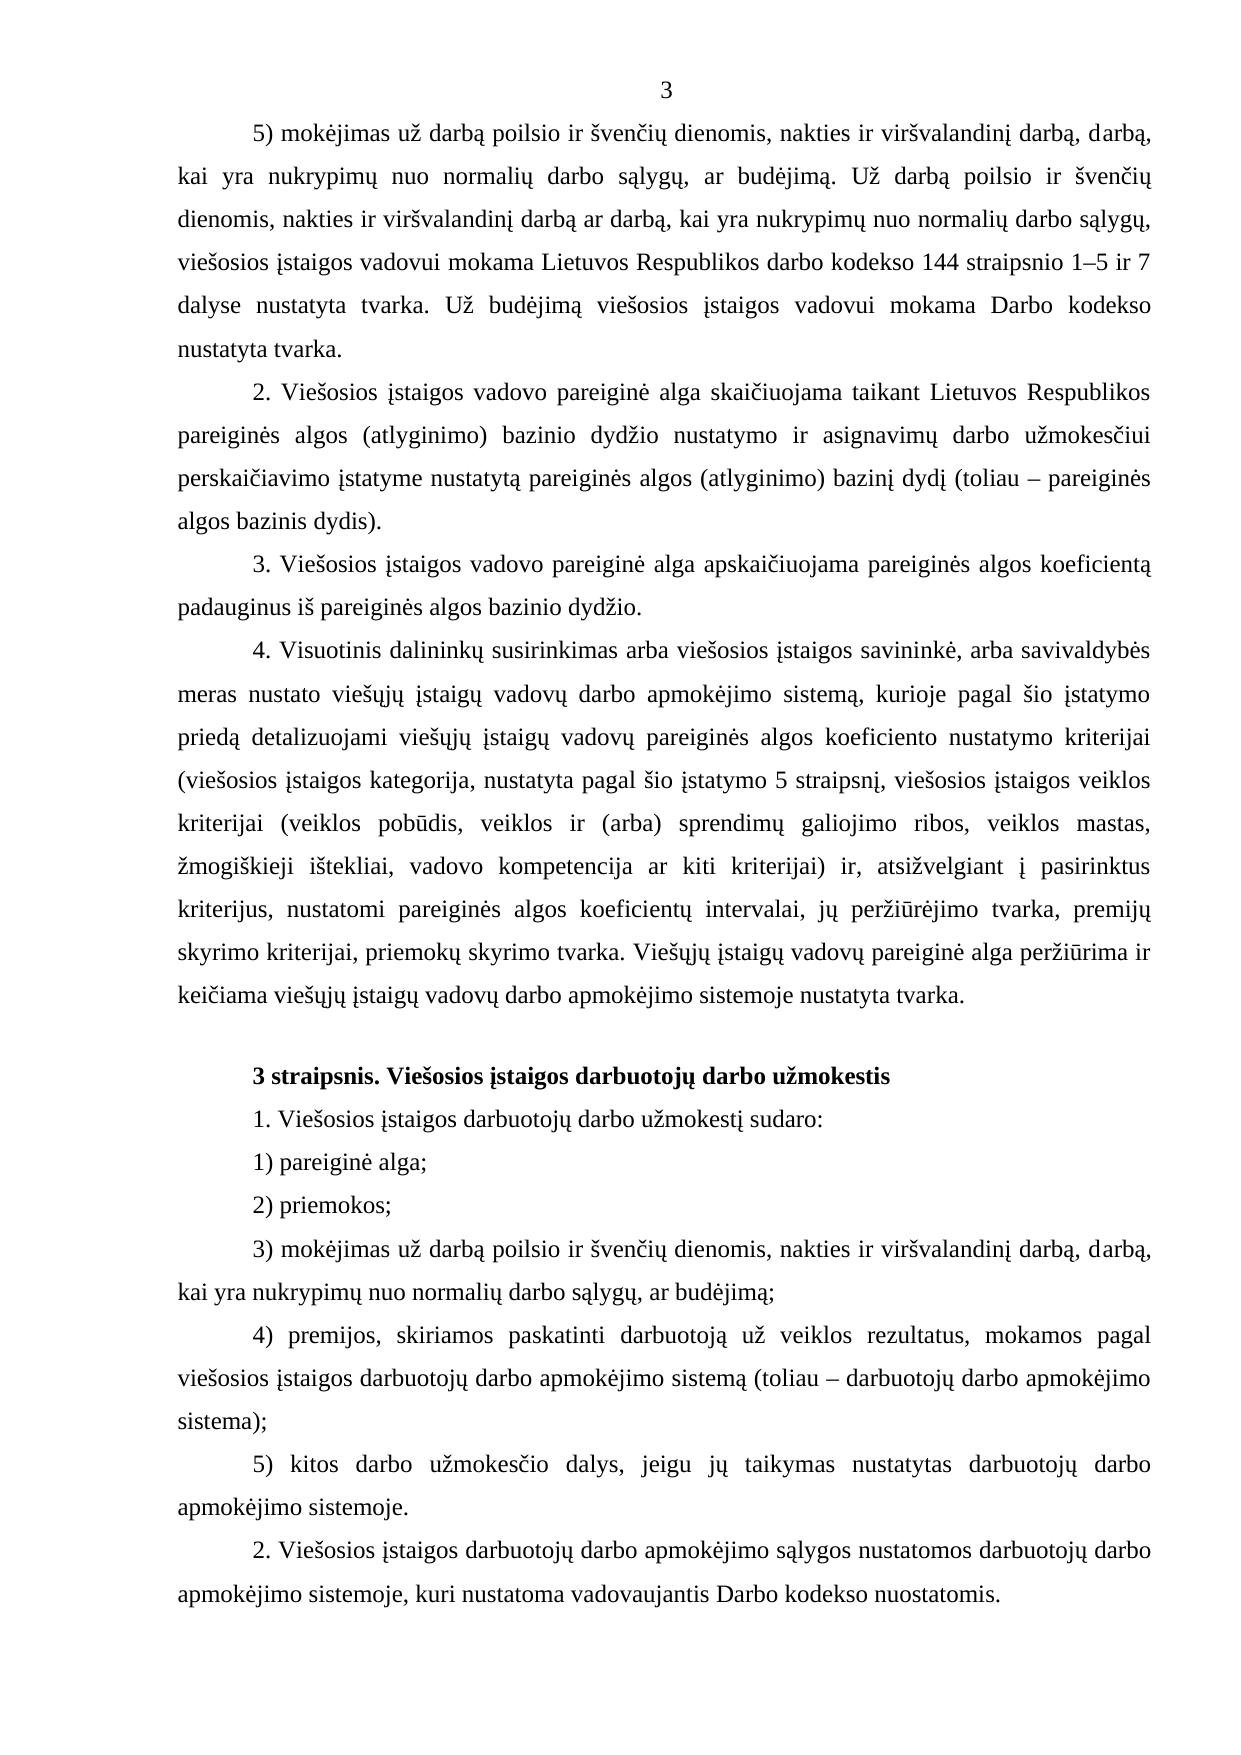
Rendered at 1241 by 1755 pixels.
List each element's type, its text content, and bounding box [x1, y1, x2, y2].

text 1. Viešosios įstaigos darbuotojų darbo užmokestį sudaro: [177, 1104, 1152, 1133]
text 4) premijos, skiriamos paskatinti darbuotoją už veiklos rezultatus, mokamos pagal viešosios įstaigos darbuotojų darbo apmokėjimo sistemą (toliau – darbuotojų darbo apmokėjimo sistema); [177, 1320, 1152, 1435]
text 4. Visuotinis dalininkų susirinkimas arba viešosios įstaigos savininkė, arba savivaldybės meras nustato viešųjų įstaigų vadovų darbo apmokėjimo sistemą, kurioje pagal šio įstatymo priedą detalizuojami viešųjų įstaigų vadovų pareiginės algos koeficiento nustatymo kriterijai (viešosios įstaigos kategorija, nustatyta pagal šio įstatymo 5 straipsnį, viešosios įstaigos veiklos kriterijai (veiklos pobūdis, veiklos ir (arba) sprendimų galiojimo ribos, veiklos mastas, žmogiškieji ištekliai, vadovo kompetencija ar kiti kriterijai) ir, atsižvelgiant į pasirinktus kriterijus, nustatomi pareiginės algos koeficientų intervalai, jų peržiūrėjimo tvarka, premijų skyrimo kriterijai, priemokų skyrimo tvarka. Viešųjų įstaigų vadovų pareiginė alga peržiūrima ir keičiama viešųjų įstaigų vadovų darbo apmokėjimo sistemoje nustatyta tvarka. [177, 636, 1152, 1009]
text 5) kitos darbo užmokesčio dalys, jeigu jų taikymas nustatytas darbuotojų darbo apmokėjimo sistemoje. [177, 1449, 1152, 1521]
text 3) mokėjimas už darbą poilsio ir švenčių dienomis, nakties ir viršvalandinį darbą, darbą, kai yra nukrypimų nuo normalių darbo sąlygų, ar budėjimą; [177, 1234, 1152, 1306]
text 2. Viešosios įstaigos darbuotojų darbo apmokėjimo sąlygos nustatomos darbuotojų darbo apmokėjimo sistemoje, kuri nustatoma vadovaujantis Darbo kodekso nuostatomis. [177, 1536, 1152, 1607]
text 2) priemokos; [177, 1191, 1152, 1219]
text 1) pareiginė alga; [177, 1147, 1152, 1176]
text 2. Viešosios įstaigos vadovo pareiginė alga skaičiuojama taikant Lietuvos Respublikos pareiginės algos (atlyginimo) bazinio dydžio nustatymo ir asignavimų darbo užmokesčiui perskaičiavimo įstatyme nustatytą pareiginės algos (atlyginimo) bazinį dydį (toliau – pareiginės algos bazinis dydis). [177, 377, 1152, 535]
text 3. Viešosios įstaigos vadovo pareiginė alga apskaičiuojama pareiginės algos koeficientą padauginus iš pareiginės algos bazinio dydžio. [177, 549, 1152, 621]
text 5) mokėjimas už darbą poilsio ir švenčių dienomis, nakties ir viršvalandinį darbą, darbą, kai yra nukrypimų nuo normalių darbo sąlygų, ar budėjimą. Už darbą poilsio ir švenčių dienomis, nakties ir viršvalandinį darbą ar darbą, kai yra nukrypimų nuo normalių darbo sąlygų, viešosios įstaigos vadovui mokama Lietuvos Respublikos darbo kodekso 144 straipsnio 1–5 ir 7 dalyse nustatyta tvarka. Už budėjimą viešosios įstaigos vadovui mokama Darbo kodekso nustatyta tvarka. [177, 118, 1152, 362]
text 3 straipsnis. Viešosios įstaigos darbuotojų darbo užmokestis [177, 1061, 1152, 1090]
